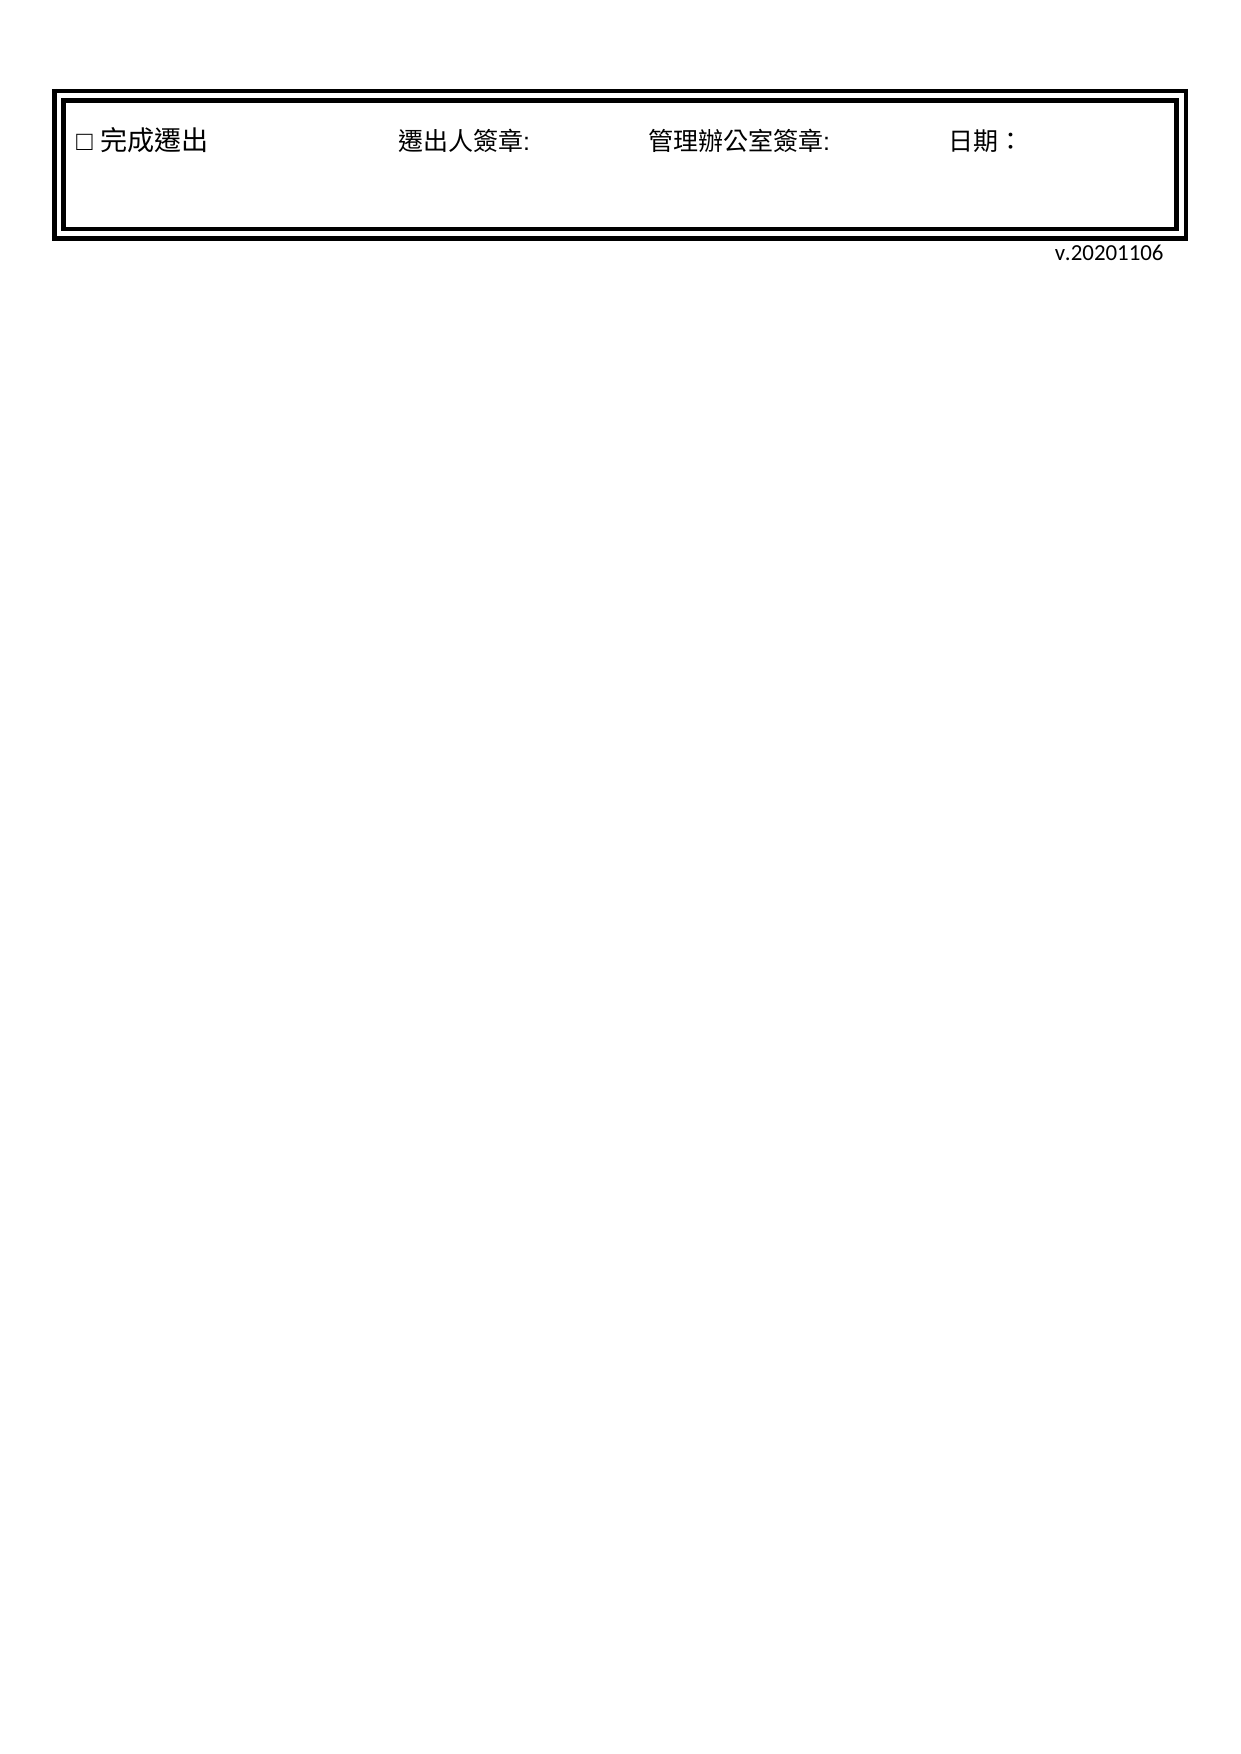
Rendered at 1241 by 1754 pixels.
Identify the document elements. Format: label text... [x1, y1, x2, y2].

text v.20201106 [71, 241, 1163, 266]
table_cell □ 完成遷出 遷出人簽章: 管理辦公室簽章: 日期： [59, 93, 1181, 226]
